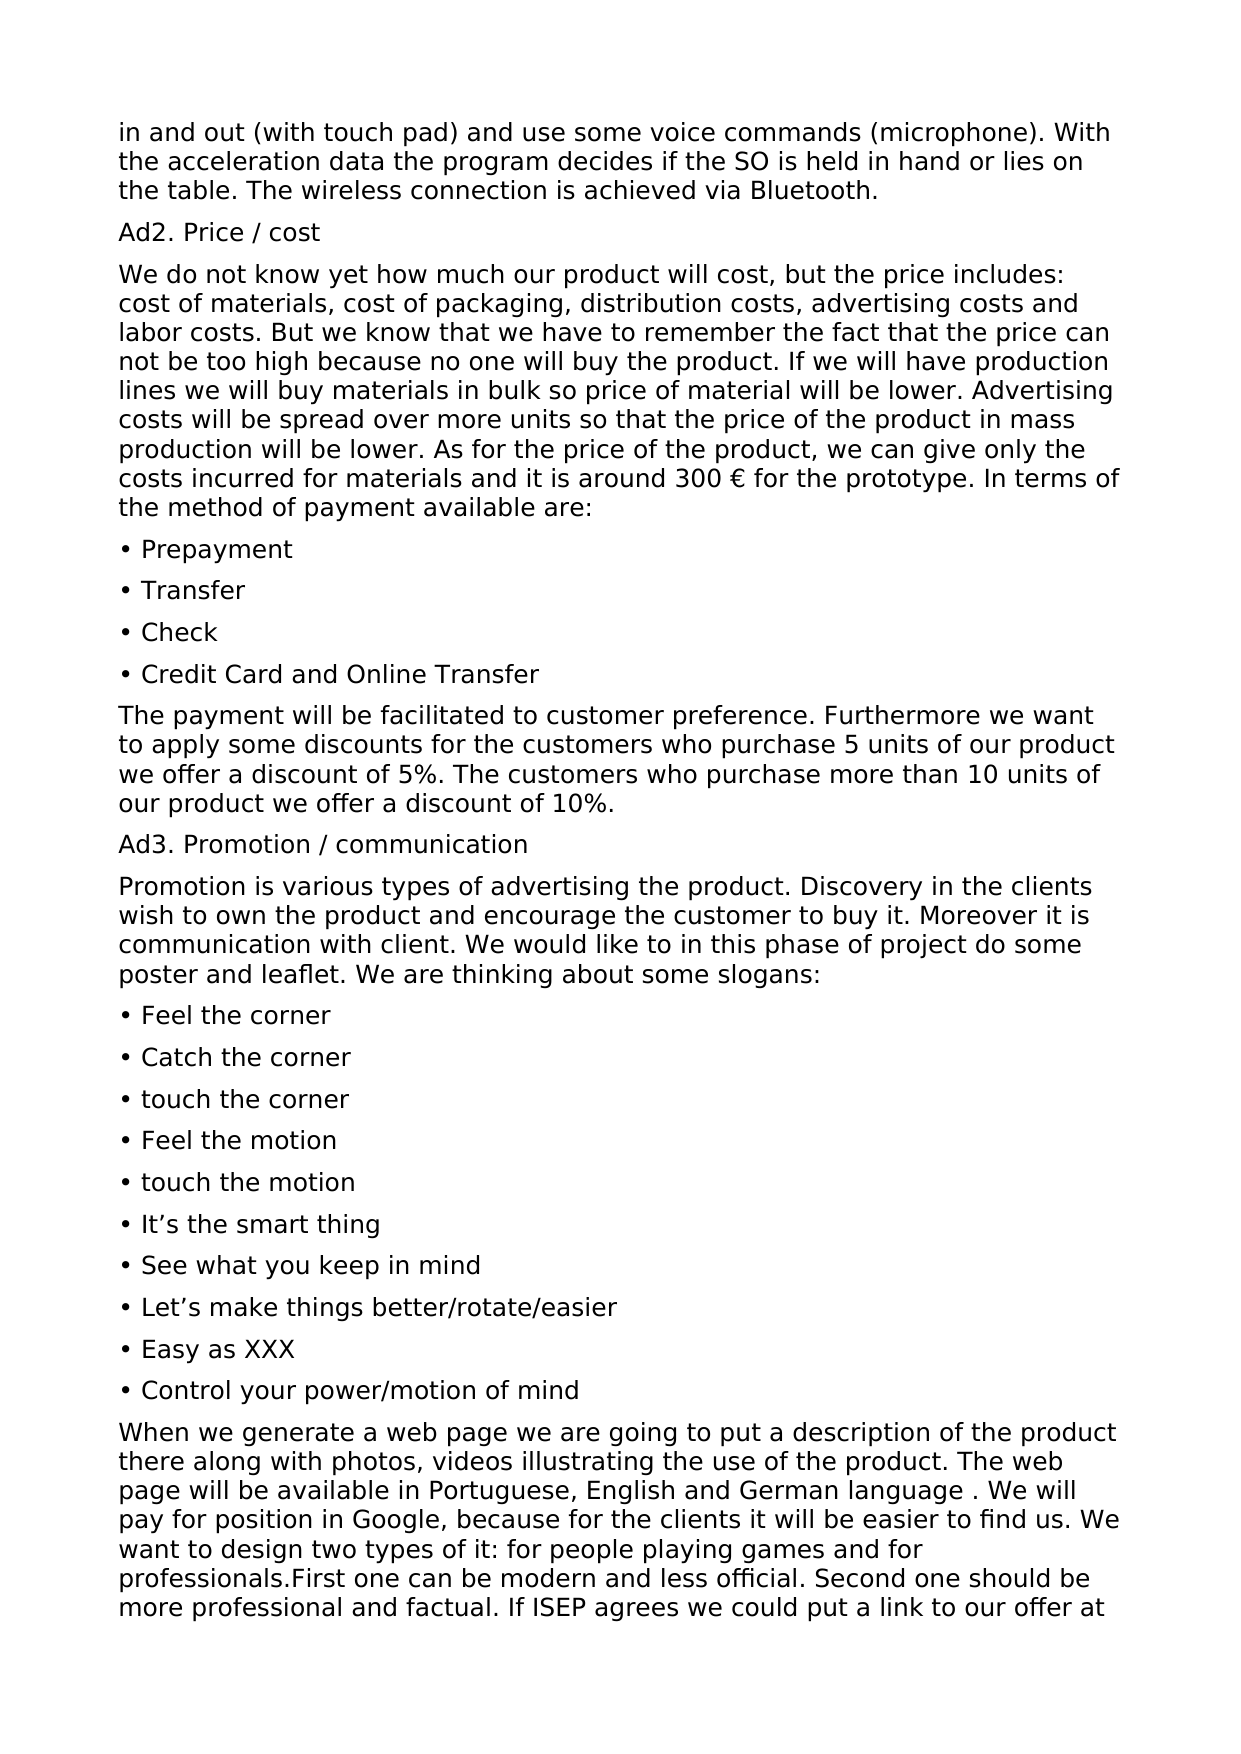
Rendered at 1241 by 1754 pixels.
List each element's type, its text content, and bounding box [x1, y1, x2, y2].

text • Easy as XXX [118, 1335, 1122, 1364]
text • touch the motion [118, 1168, 1122, 1197]
text • Feel the motion [118, 1126, 1122, 1156]
text • Control your power/motion of mind [118, 1376, 1122, 1406]
text • touch the corner [118, 1085, 1122, 1114]
text • Credit Card and Online Transfer [118, 660, 1122, 689]
text Promotion is various types of advertising the product. Discovery in the clients wish to own the product and encourage the customer to buy it. Moreover it is communication with client. We would like to in this phase of project do some poster and leaflet. We are thinking about some slogans: [118, 872, 1122, 989]
text • Prepayment [118, 535, 1122, 564]
text Ad3. Promotion / communication [118, 831, 1122, 860]
text in and out (with touch pad) and use some voice commands (microphone). With the acceleration data the program decides if the SO is held in hand or lies on the table. The wireless connection is achieved via Bluetooth. [118, 118, 1122, 206]
text When we generate a web page we are going to put a description of the product there along with photos, videos illustrating the use of the product. The web page will be available in Portuguese, English and German language . We will pay for position in Google, because for the clients it will be easier to find us. We want to design two types of it: for people playing games and for professionals.First one can be modern and less official. Second one should be more professional and factual. If ISEP agrees we could put a link to our offer at [118, 1418, 1122, 1622]
text The payment will be facilitated to customer preference. Furthermore we want to apply some discounts for the customers who purchase 5 units of our product we offer a discount of 5%. The customers who purchase more than 10 units of our product we offer a discount of 10%. [118, 701, 1122, 818]
text • Check [118, 618, 1122, 647]
text • Feel the corner [118, 1001, 1122, 1031]
text • Transfer [118, 576, 1122, 606]
text Ad2. Price / cost [118, 218, 1122, 247]
text • Catch the corner [118, 1043, 1122, 1072]
text • It’s the smart thing [118, 1210, 1122, 1239]
text • Let’s make things better/rotate/easier [118, 1293, 1122, 1322]
text We do not know yet how much our product will cost, but the price includes: cost of materials, cost of packaging, distribution costs, advertising costs and labor costs. But we know that we have to remember the fact that the price can not be too high because no one will buy the product. If we will have production lines we will buy materials in bulk so price of material will be lower. Advertising costs will be spread over more units so that the price of the product in mass production will be lower. As for the price of the product, we can give only the costs incurred for materials and it is around 300 € for the prototype. In terms of the method of payment available are: [118, 260, 1122, 522]
text • See what you keep in mind [118, 1251, 1122, 1281]
